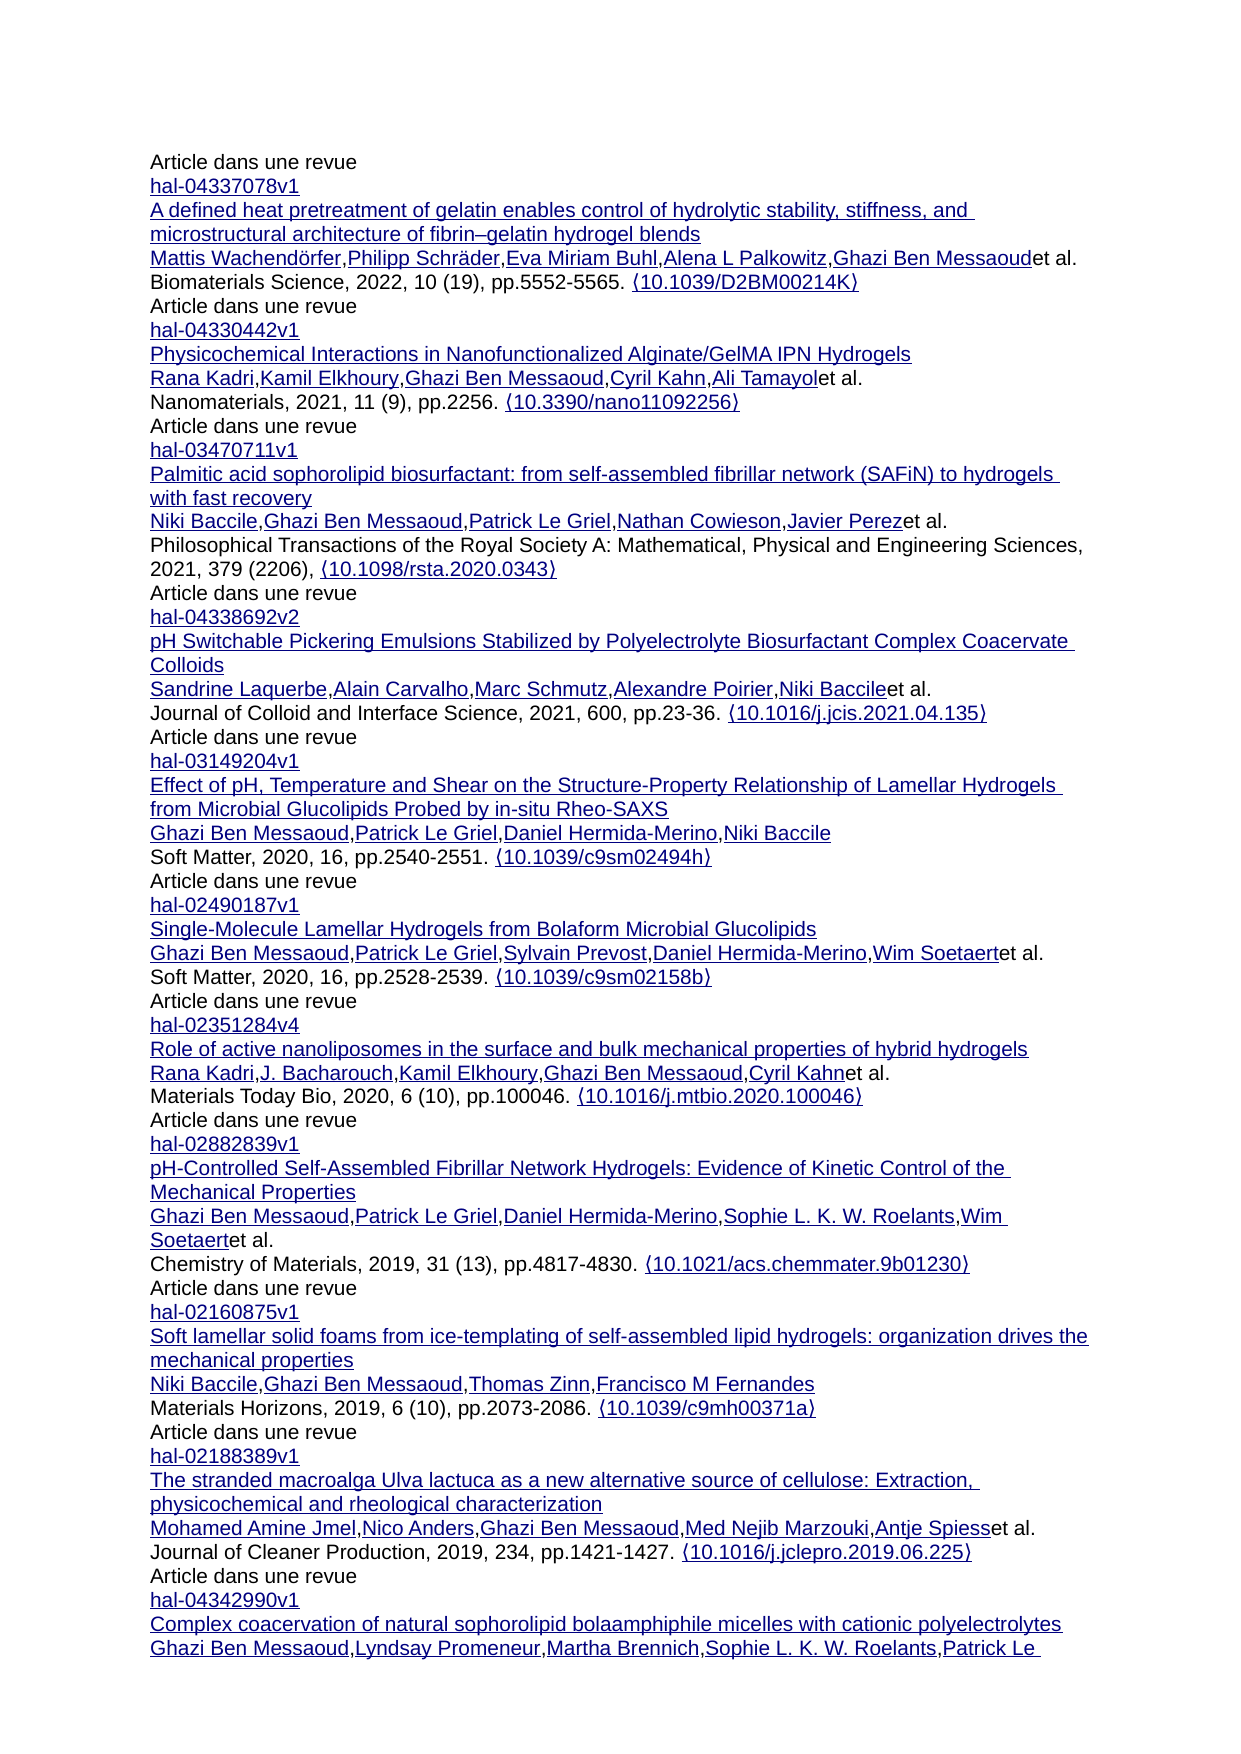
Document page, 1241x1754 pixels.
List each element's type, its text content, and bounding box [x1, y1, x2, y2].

table_cell Palmitic acid sophorolipid biosurfactant: from self-assembled fibrillar network (SAFiN) to hydrogels with fast recovery Niki Baccile,Ghazi Ben Messaoud,Patrick Le Griel,Nathan Cowieson,Javier Perezet al. Philosophical Transactions of the Royal Society A: Mathematical, Physical and Engineering Sciences, 2021, 379 (2206), ⟨10.1098/rsta.2020.0343⟩ Article dans une revue hal-04338692v2 [150, 461, 1090, 629]
table_cell Soft lamellar solid foams from ice-templating of self-assembled lipid hydrogels: organization drives the mechanical properties Niki Baccile,Ghazi Ben Messaoud,Thomas Zinn,Francisco M Fernandes Materials Horizons, 2019, 6 (10), pp.2073-2086. ⟨10.1039/c9mh00371a⟩ Article dans une revue hal-02188389v1 [150, 1324, 1090, 1468]
table_cell pH-Controlled Self-Assembled Fibrillar Network Hydrogels: Evidence of Kinetic Control of the Mechanical Properties Ghazi Ben Messaoud,Patrick Le Griel,Daniel Hermida-Merino,Sophie L. K. W. Roelants,Wim Soetaertet al. Chemistry of Materials, 2019, 31 (13), pp.4817-4830. ⟨10.1021/acs.chemmater.9b01230⟩ Article dans une revue hal-02160875v1 [150, 1156, 1090, 1324]
table_cell A defined heat pretreatment of gelatin enables control of hydrolytic stability, stiffness, and microstructural architecture of fibrin–gelatin hydrogel blends Mattis Wachendörfer,Philipp Schräder,Eva Miriam Buhl,Alena L Palkowitz,Ghazi Ben Messaoudet al. Biomaterials Science, 2022, 10 (19), pp.5552-5565. ⟨10.1039/D2BM00214K⟩ Article dans une revue hal-04330442v1 [150, 198, 1090, 342]
table_cell Single-Molecule Lamellar Hydrogels from Bolaform Microbial Glucolipids Ghazi Ben Messaoud,Patrick Le Griel,Sylvain Prevost,Daniel Hermida-Merino,Wim Soetaertet al. Soft Matter, 2020, 16, pp.2528-2539. ⟨10.1039/c9sm02158b⟩ Article dans une revue hal-02351284v4 [150, 917, 1090, 1036]
table_cell Effect of pH, Temperature and Shear on the Structure-Property Relationship of Lamellar Hydrogels from Microbial Glucolipids Probed by in-situ Rheo-SAXS Ghazi Ben Messaoud,Patrick Le Griel,Daniel Hermida-Merino,Niki Baccile Soft Matter, 2020, 16, pp.2540-2551. ⟨10.1039/c9sm02494h⟩ Article dans une revue hal-02490187v1 [150, 773, 1090, 917]
table_cell Role of active nanoliposomes in the surface and bulk mechanical properties of hybrid hydrogels Rana Kadri,J. Bacharouch,Kamil Elkhoury,Ghazi Ben Messaoud,Cyril Kahnet al. Materials Today Bio, 2020, 6 (10), pp.100046. ⟨10.1016/j.mtbio.2020.100046⟩ Article dans une revue hal-02882839v1 [150, 1036, 1090, 1156]
table_cell Complex coacervation of natural sophorolipid bolaamphiphile micelles with cationic polyelectrolytes Ghazi Ben Messaoud,Lyndsay Promeneur,Martha Brennich,Sophie L. K. W. Roelants,Patrick Le [150, 1611, 1090, 1659]
table_cell Physicochemical Interactions in Nanofunctionalized Alginate/GelMA IPN Hydrogels Rana Kadri,Kamil Elkhoury,Ghazi Ben Messaoud,Cyril Kahn,Ali Tamayolet al. Nanomaterials, 2021, 11 (9), pp.2256. ⟨10.3390/nano11092256⟩ Article dans une revue hal-03470711v1 [150, 342, 1090, 461]
table_cell Article dans une revue hal-04337078v1 [150, 150, 1090, 198]
table_cell The stranded macroalga Ulva lactuca as a new alternative source of cellulose: Extraction, physicochemical and rheological characterization Mohamed Amine Jmel,Nico Anders,Ghazi Ben Messaoud,Med Nejib Marzouki,Antje Spiesset al. Journal of Cleaner Production, 2019, 234, pp.1421-1427. ⟨10.1016/j.jclepro.2019.06.225⟩ Article dans une revue hal-04342990v1 [150, 1468, 1090, 1611]
table_cell pH Switchable Pickering Emulsions Stabilized by Polyelectrolyte Biosurfactant Complex Coacervate Colloids Sandrine Laquerbe,Alain Carvalho,Marc Schmutz,Alexandre Poirier,Niki Baccileet al. Journal of Colloid and Interface Science, 2021, 600, pp.23-36. ⟨10.1016/j.jcis.2021.04.135⟩ Article dans une revue hal-03149204v1 [150, 629, 1090, 773]
